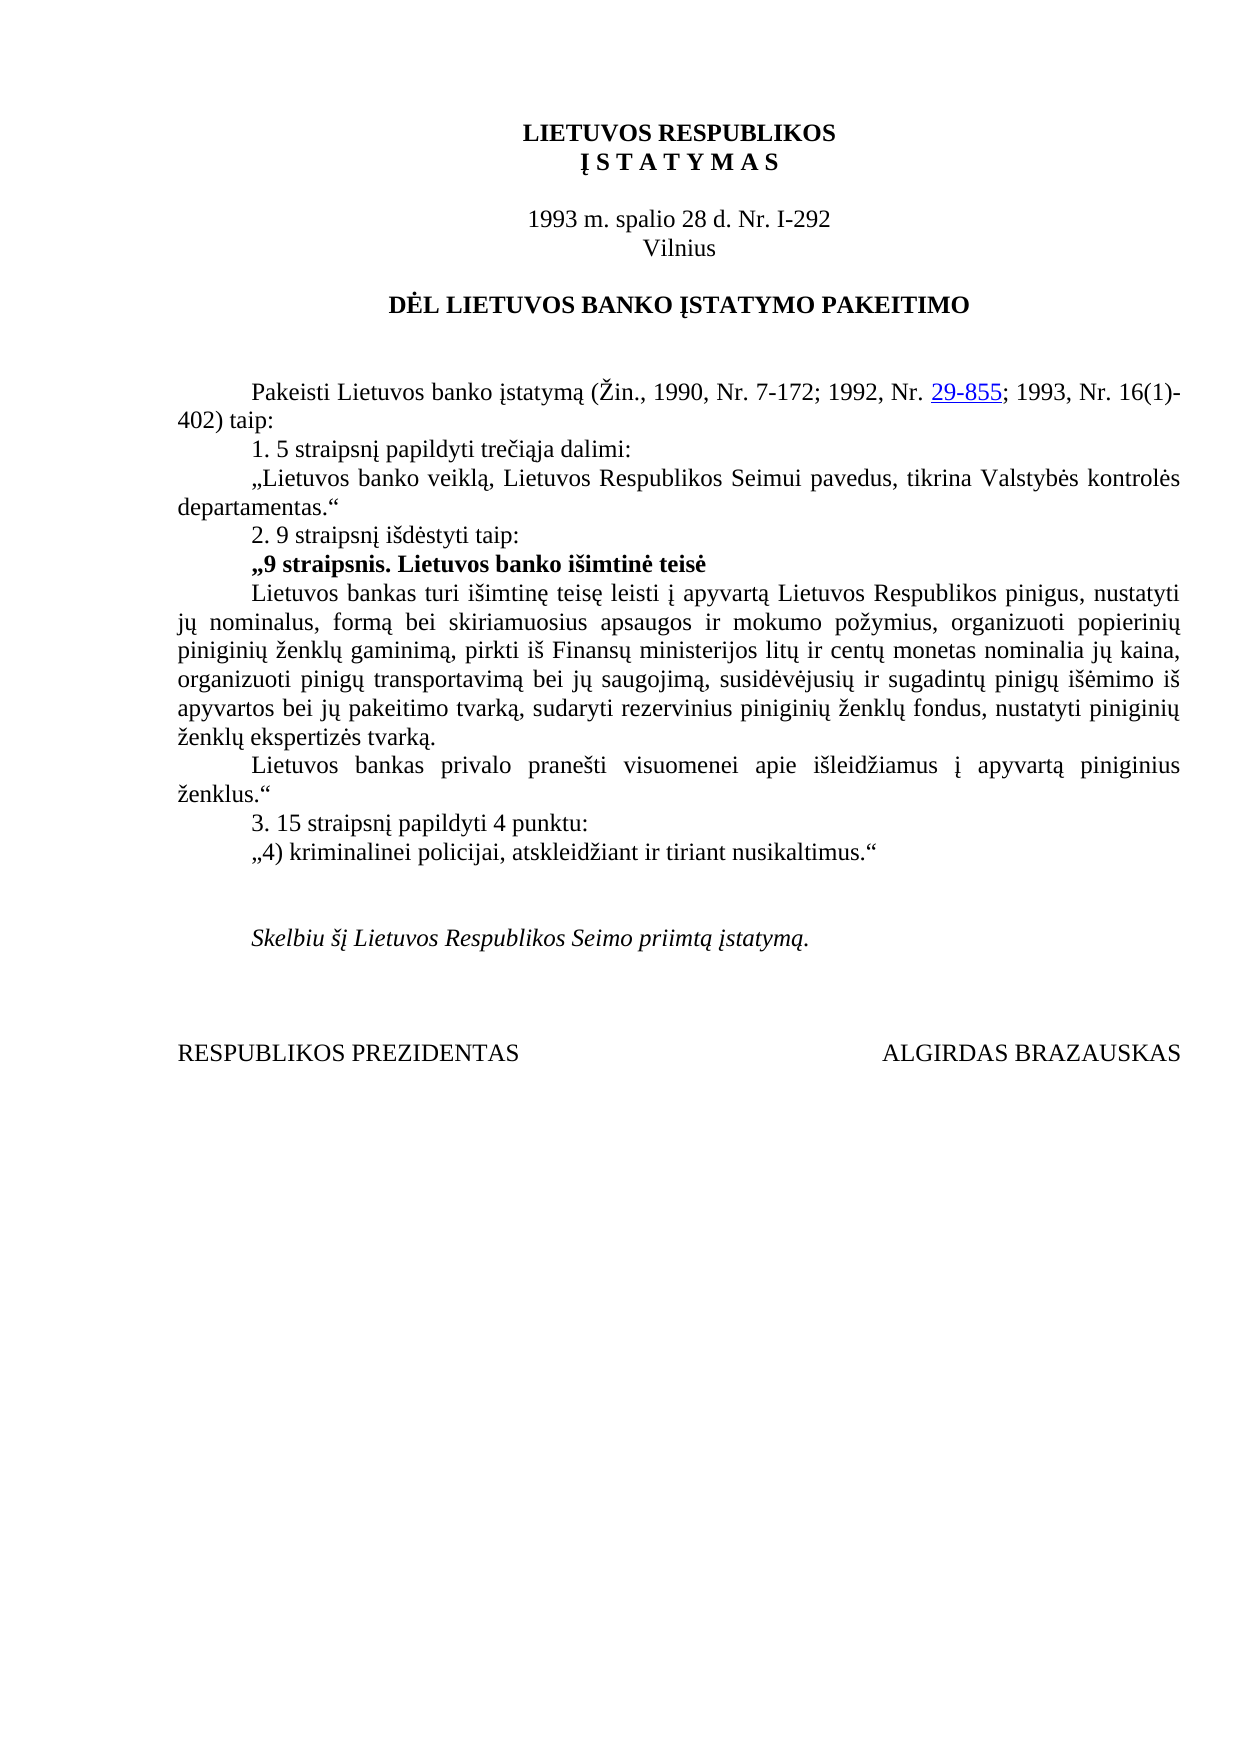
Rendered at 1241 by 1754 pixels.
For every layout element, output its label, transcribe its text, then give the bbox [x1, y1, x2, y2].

text Pakeisti Lietuvos banko įstatymą (Žin., 1990, Nr. 7-172; 1992, Nr. 29-855; 1993, Nr. 16(1)-402) taip: [177, 377, 1181, 434]
text Lietuvos bankas turi išimtinę teisę leisti į apyvartą Lietuvos Respublikos pinigus, nustatyti jų nominalus, formą bei skiriamuosius apsaugos ir mokumo požymius, organizuoti popierinių piniginių ženklų gaminimą, pirkti iš Finansų ministerijos litų ir centų monetas nominalia jų kaina, organizuoti pinigų transportavimą bei jų saugojimą, susidėvėjusių ir sugadintų pinigų išėmimo iš apyvartos bei jų pakeitimo tvarką, sudaryti rezervinius piniginių ženklų fondus, nustatyti piniginių ženklų ekspertizės tvarką. [177, 578, 1181, 751]
text „Lietuvos banko veiklą, Lietuvos Respublikos Seimui pavedus, tikrina Valstybės kontrolės departamentas.“ [177, 463, 1181, 521]
text „9 straipsnis. Lietuvos banko išimtinė teisė [177, 549, 1181, 578]
text DĖL LIETUVOS BANKO ĮSTATYMO PAKEITIMO [177, 291, 1181, 319]
text 2. 9 straipsnį išdėstyti taip: [177, 521, 1181, 549]
text 1993 m. spalio 28 d. Nr. I-292 [177, 204, 1181, 233]
text Į S T A T Y M A S [177, 147, 1181, 176]
text RESPUBLIKOS PREZIDENTAS ALGIRDAS BRAZAUSKAS [177, 1038, 1181, 1067]
text Vilnius [177, 233, 1181, 262]
text „4) kriminalinei policijai, atskleidžiant ir tiriant nusikaltimus.“ [177, 837, 1181, 866]
text Skelbiu šį Lietuvos Respublikos Seimo priimtą įstatymą. [177, 923, 1181, 952]
text 1. 5 straipsnį papildyti trečiąja dalimi: [177, 434, 1181, 463]
text LIETUVOS RESPUBLIKOS [177, 118, 1181, 147]
text 3. 15 straipsnį papildyti 4 punktu: [177, 808, 1181, 837]
text Lietuvos bankas privalo pranešti visuomenei apie išleidžiamus į apyvartą piniginius ženklus.“ [177, 751, 1181, 808]
